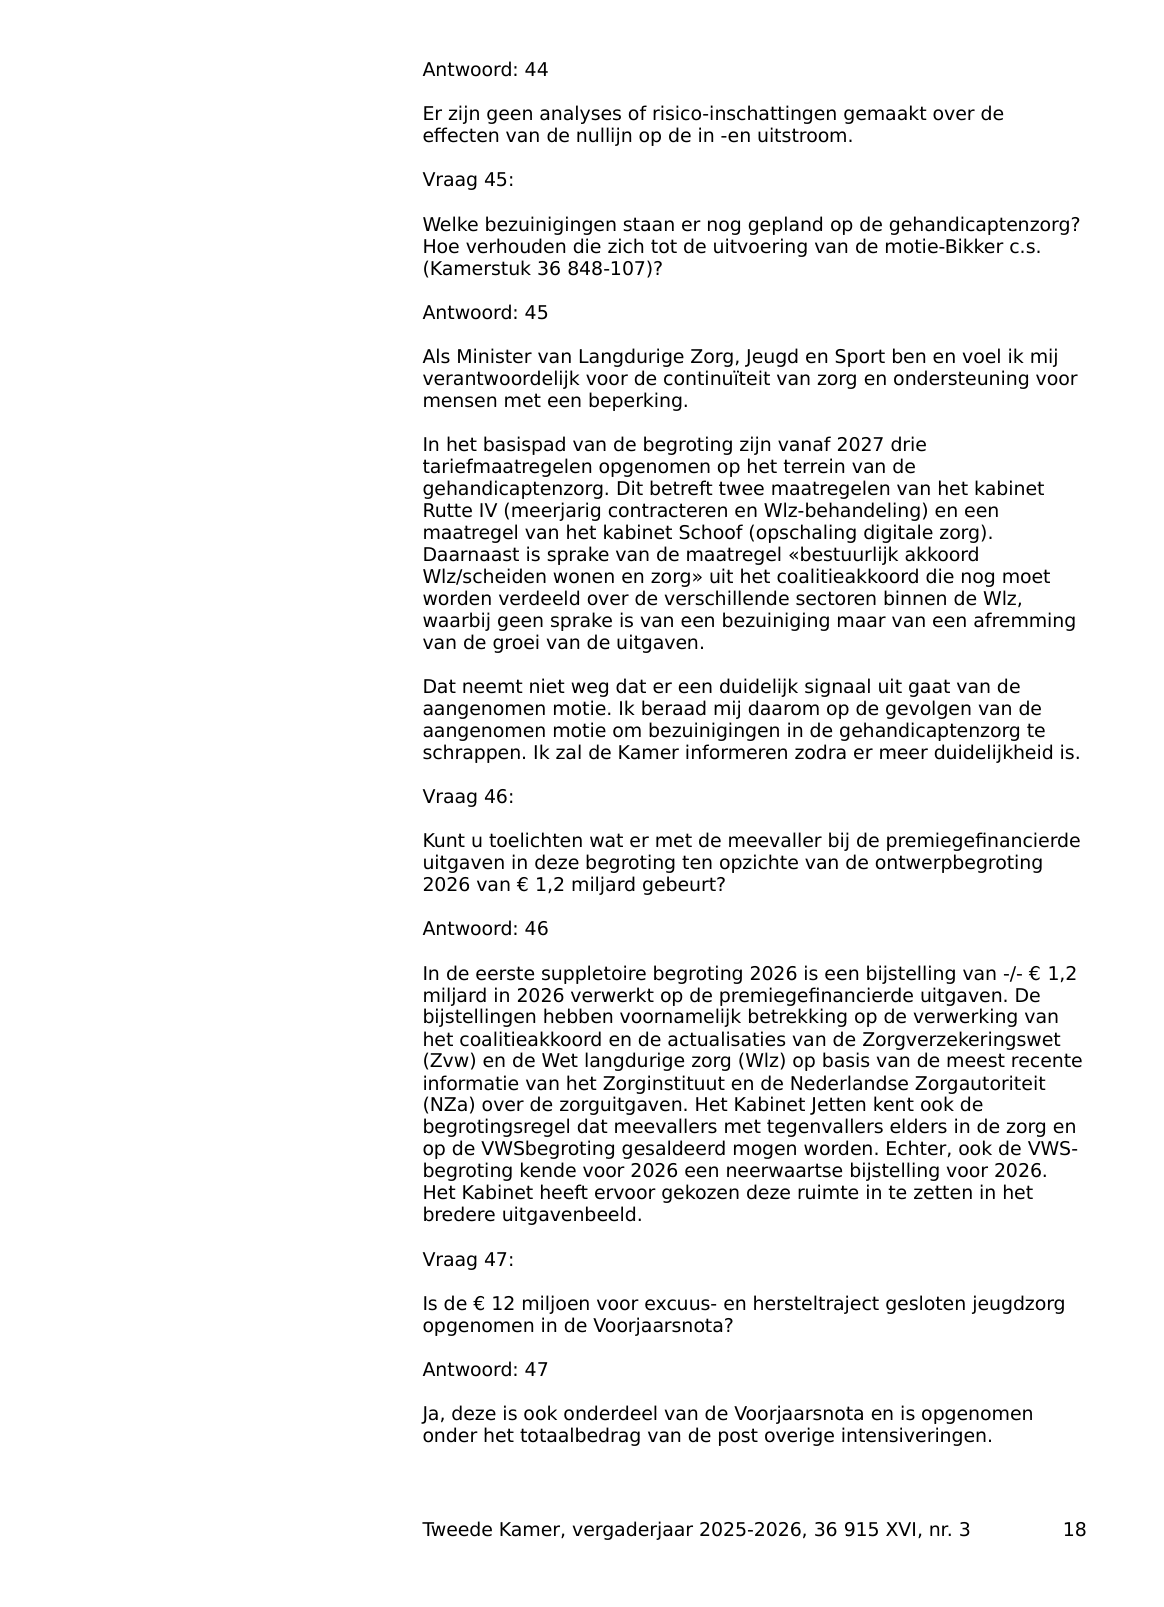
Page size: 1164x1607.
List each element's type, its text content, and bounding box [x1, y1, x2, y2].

text Antwoord: 46 [422, 918, 1087, 940]
text Vraag 47: [422, 1248, 1087, 1270]
text Welke bezuinigingen staan er nog gepland op de gehandicaptenzorg? Hoe verhouden die zich tot de uitvoering van de motie-Bikker c.s. (Kamerstuk 36 848-107)? [422, 213, 1087, 279]
text Er zijn geen analyses of risico-inschattingen gemaakt over de effecten van de nullijn op de in -en uitstroom. [422, 103, 1087, 147]
text Ja, deze is ook onderdeel van de Voorjaarsnota en is opgenomen onder het totaalbedrag van de post overige intensiveringen. [422, 1403, 1087, 1447]
text Antwoord: 44 [422, 59, 1087, 81]
text In de eerste suppletoire begroting 2026 is een bijstelling van -/- € 1,2 miljard in 2026 verwerkt op de premiegefinancierde uitgaven. De bijstellingen hebben voornamelijk betrekking op de verwerking van het coalitieakkoord en de actualisaties van de Zorgverzekeringswet (Zvw) en de Wet langdurige zorg (Wlz) op basis van de meest recente informatie van het Zorginstituut en de Nederlandse Zorgautoriteit (NZa) over de zorguitgaven. Het Kabinet Jetten kent ook de begrotingsregel dat meevallers met tegenvallers elders in de zorg en op de VWSbegroting gesaldeerd mogen worden. Echter, ook de VWS-begroting kende voor 2026 een neerwaartse bijstelling voor 2026. Het Kabinet heeft ervoor gekozen deze ruimte in te zetten in het bredere uitgavenbeeld. [422, 962, 1087, 1226]
text Antwoord: 45 [422, 302, 1087, 324]
text Kunt u toelichten wat er met de meevaller bij de premiegefinancierde uitgaven in deze begroting ten opzichte van de ontwerpbegroting 2026 van € 1,2 miljard gebeurt? [422, 830, 1087, 896]
text Vraag 46: [422, 786, 1087, 808]
text In het basispad van de begroting zijn vanaf 2027 drie tariefmaatregelen opgenomen op het terrein van de gehandicaptenzorg. Dit betreft twee maatregelen van het kabinet Rutte IV (meerjarig contracteren en Wlz-behandeling) en een maatregel van het kabinet Schoof (opschaling digitale zorg). Daarnaast is sprake van de maatregel «bestuurlijk akkoord Wlz/scheiden wonen en zorg» uit het coalitieakkoord die nog moet worden verdeeld over de verschillende sectoren binnen de Wlz, waarbij geen sprake is van een bezuiniging maar van een afremming van de groei van de uitgaven. [422, 434, 1087, 654]
text Antwoord: 47 [422, 1359, 1087, 1381]
text Als Minister van Langdurige Zorg, Jeugd en Sport ben en voel ik mij verantwoordelijk voor de continuïteit van zorg en ondersteuning voor mensen met een beperking. [422, 346, 1087, 412]
text Is de € 12 miljoen voor excuus- en hersteltraject gesloten jeugdzorg opgenomen in de Voorjaarsnota? [422, 1293, 1087, 1337]
text Dat neemt niet weg dat er een duidelijk signaal uit gaat van de aangenomen motie. Ik beraad mij daarom op de gevolgen van de aangenomen motie om bezuinigingen in de gehandicaptenzorg te schrappen. Ik zal de Kamer informeren zodra er meer duidelijkheid is. [422, 676, 1087, 764]
text Vraag 45: [422, 169, 1087, 191]
